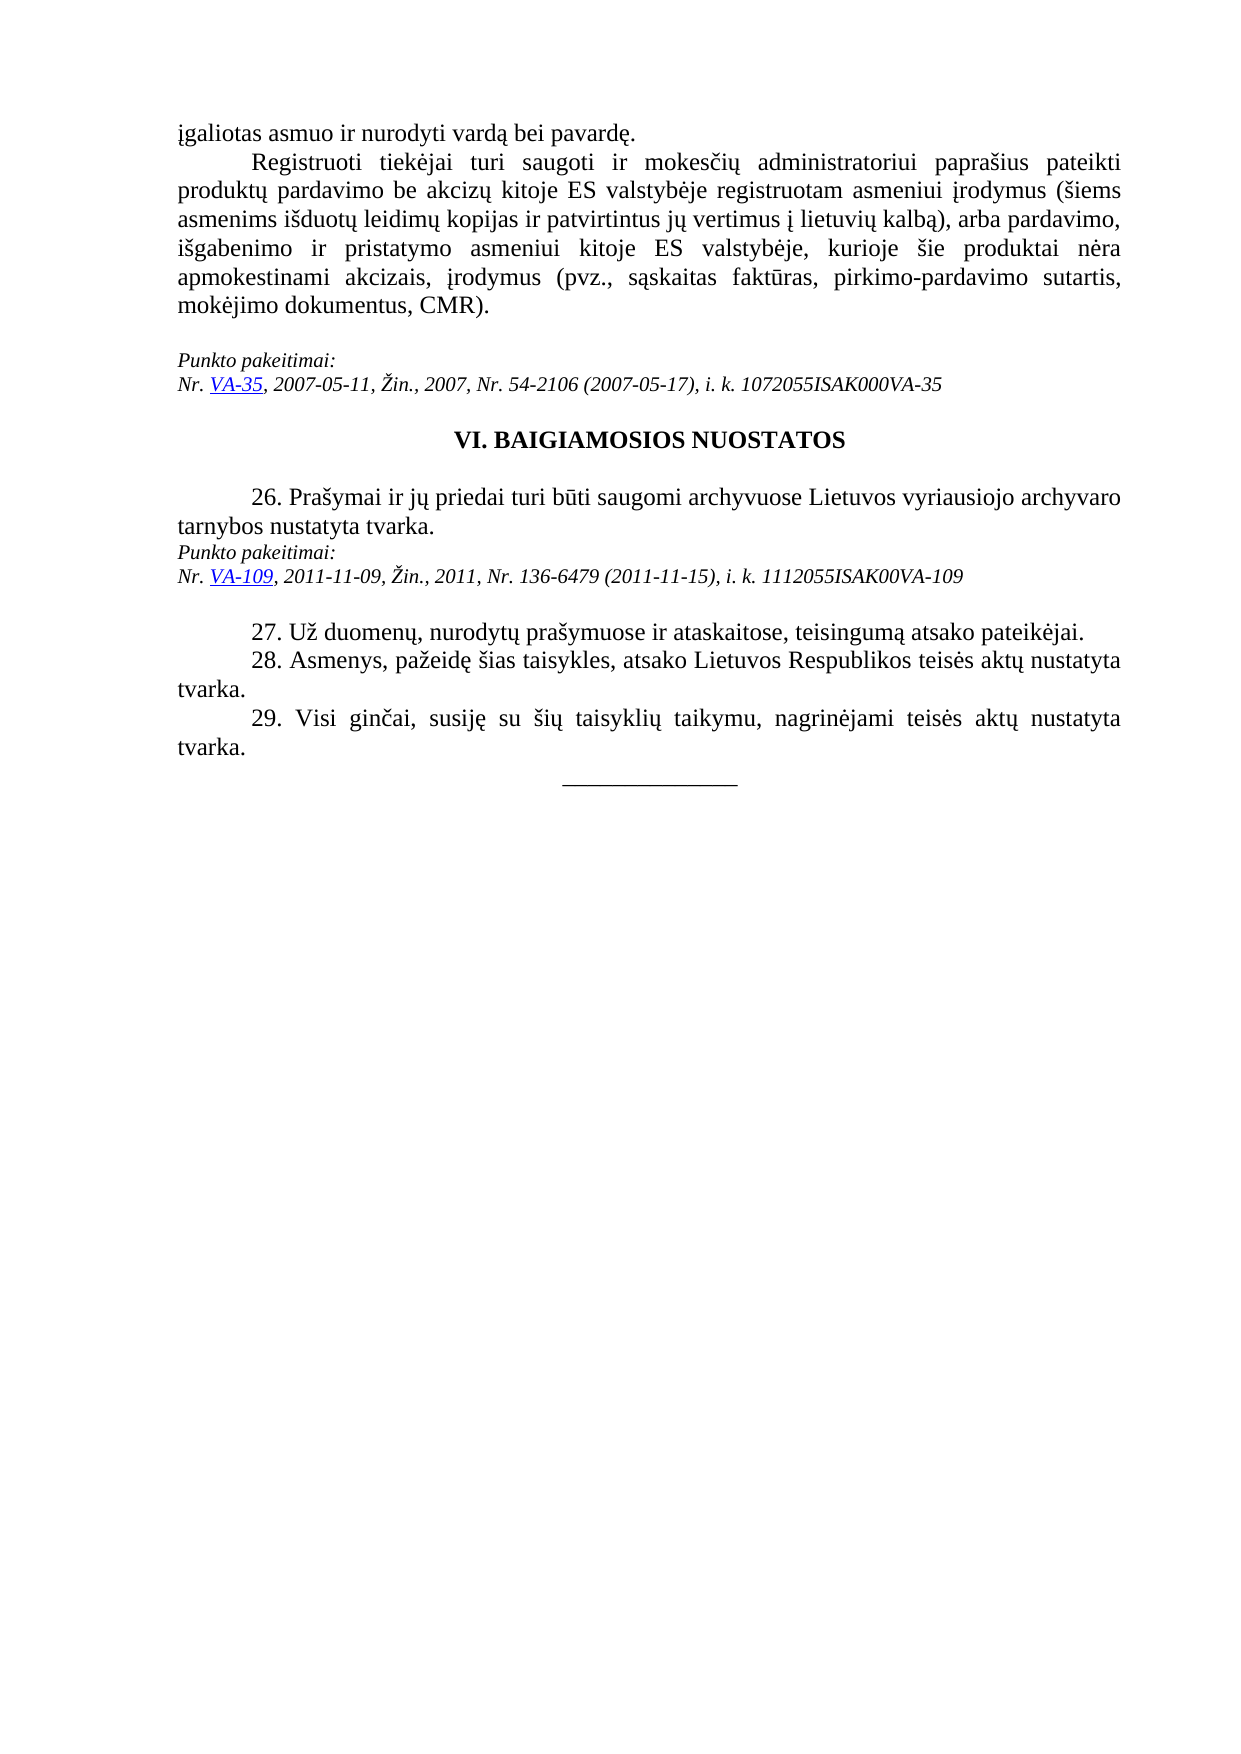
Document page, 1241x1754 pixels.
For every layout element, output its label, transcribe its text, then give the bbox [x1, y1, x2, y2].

text 29. Visi ginčai, susiję su šių taisyklių taikymu, nagrinėjami teisės aktų nustatyta tvarka. [177, 703, 1122, 761]
text Registruoti tiekėjai turi saugoti ir mokesčių administratoriui paprašius pateikti produktų pardavimo be akcizų kitoje ES valstybėje registruotam asmeniui įrodymus (šiems asmenims išduotų leidimų kopijas ir patvirtintus jų vertimus į lietuvių kalbą), arba pardavimo, išgabenimo ir pristatymo asmeniui kitoje ES valstybėje, kurioje šie produktai nėra apmokestinami akcizais, įrodymus (pvz., sąskaitas faktūras, pirkimo-pardavimo sutartis, mokėjimo dokumentus, CMR). [177, 147, 1122, 319]
text ______________ [177, 761, 1122, 789]
text Punkto pakeitimai: [177, 540, 1122, 564]
text VI. BAIGIAMOSIOS NUOSTATOS [177, 425, 1122, 454]
text Punkto pakeitimai: [177, 348, 1122, 372]
text 28. Asmenys, pažeidę šias taisykles, atsako Lietuvos Respublikos teisės aktų nustatyta tvarka. [177, 646, 1122, 703]
text Nr. VA-35, 2007-05-11, Žin., 2007, Nr. 54-2106 (2007-05-17), i. k. 1072055ISAK000VA-35 [177, 372, 1122, 396]
text įgaliotas asmuo ir nurodyti vardą bei pavardę. [177, 118, 1122, 147]
text Nr. VA-109, 2011-11-09, Žin., 2011, Nr. 136-6479 (2011-11-15), i. k. 1112055ISAK00VA-109 [177, 564, 1122, 588]
text 26. Prašymai ir jų priedai turi būti saugomi archyvuose Lietuvos vyriausiojo archyvaro tarnybos nustatyta tvarka. [177, 482, 1122, 540]
text 27. Už duomenų, nurodytų prašymuose ir ataskaitose, teisingumą atsako pateikėjai. [177, 617, 1122, 646]
